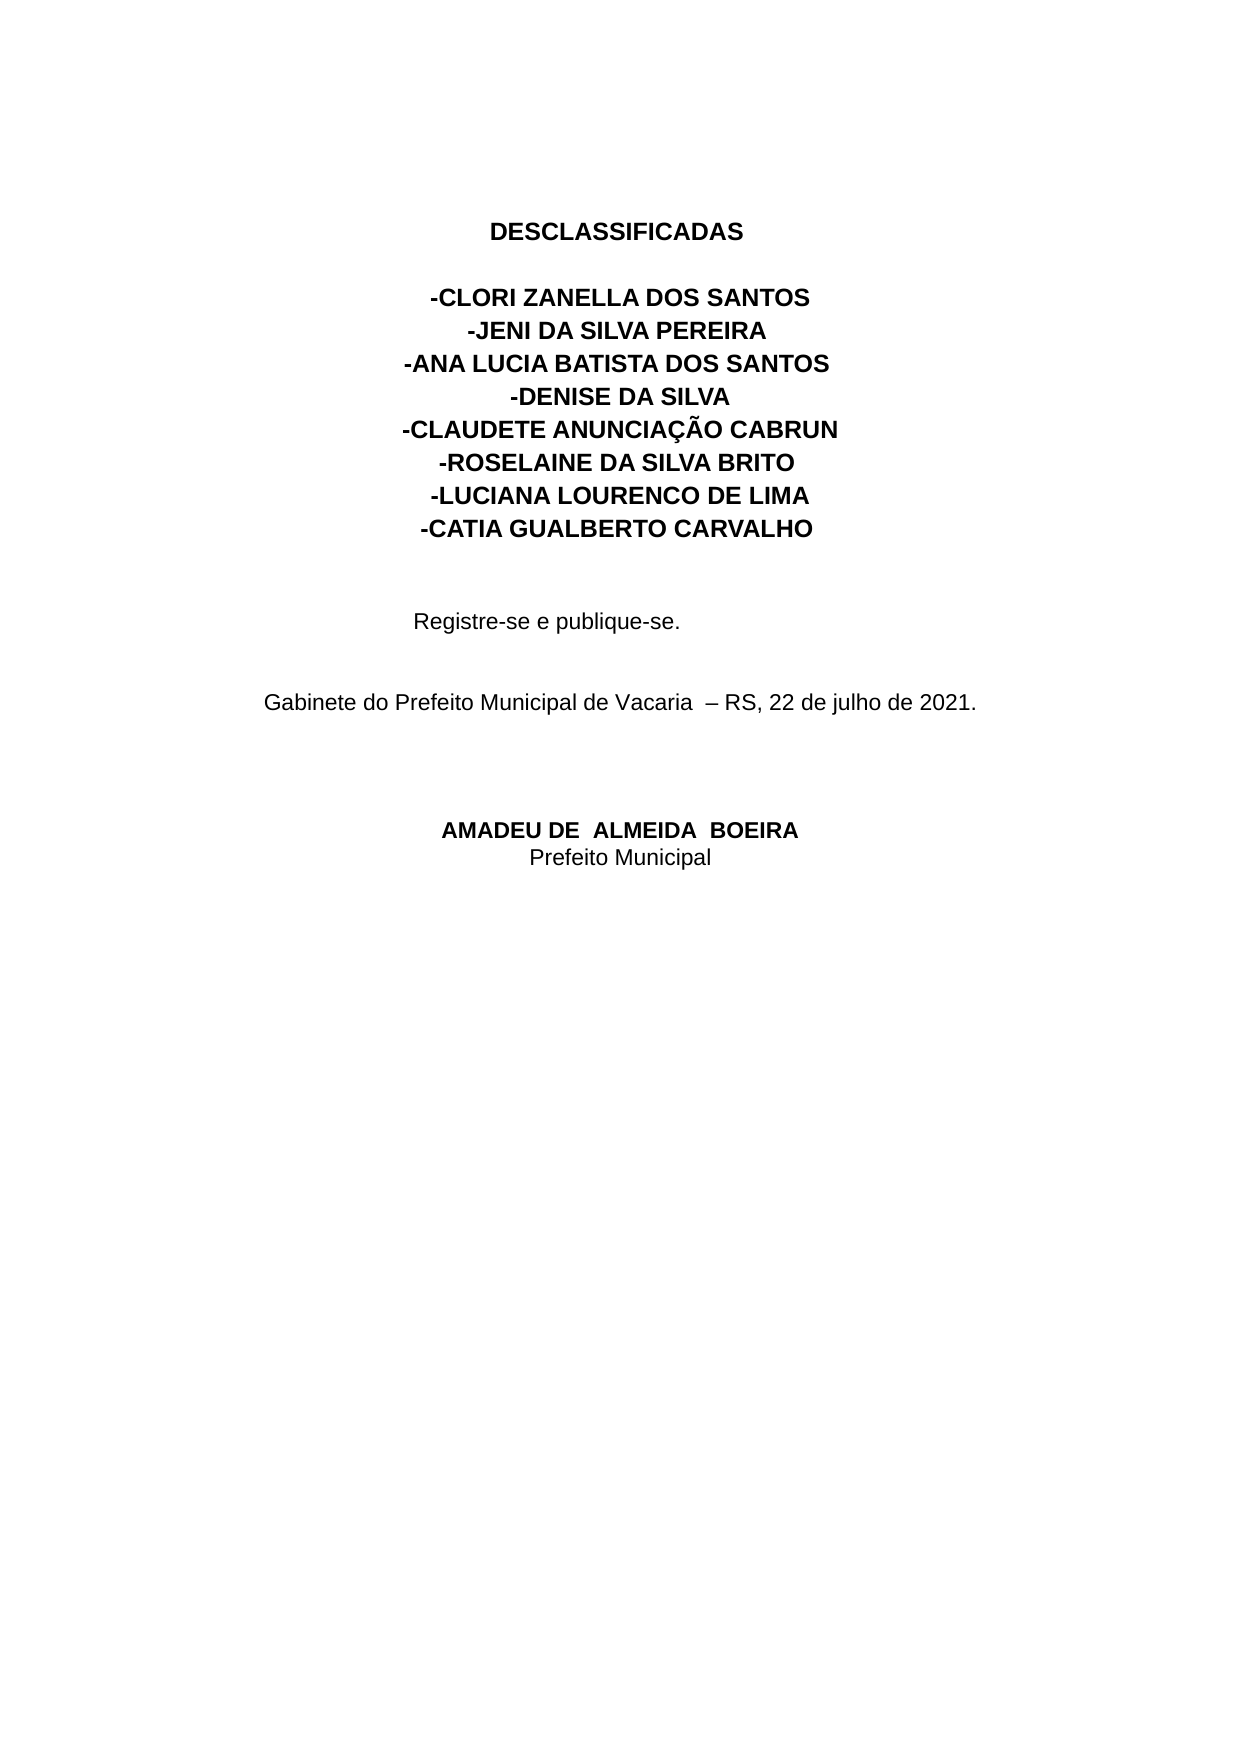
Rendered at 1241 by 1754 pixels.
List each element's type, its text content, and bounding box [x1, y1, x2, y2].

text Registre-se e publique-se. [413, 608, 1122, 634]
text -ANA LUCIA BATISTA DOS SANTOS [118, 349, 1122, 378]
text -ROSELAINE DA SILVA BRITO [118, 448, 1122, 477]
text Gabinete do Prefeito Municipal de Vacaria – RS, 22 de julho de 2021. [118, 689, 1122, 715]
text -CATIA GUALBERTO CARVALHO [118, 514, 1122, 543]
text AMADEU DE ALMEIDA BOEIRA [118, 817, 1122, 844]
text -JENI DA SILVA PEREIRA [118, 316, 1122, 345]
text -CLORI ZANELLA DOS SANTOS [118, 283, 1122, 312]
text DESCLASSIFICADAS [118, 217, 1122, 246]
text -CLAUDETE ANUNCIAÇÃO CABRUN [118, 415, 1122, 444]
text -DENISE DA SILVA [118, 382, 1122, 411]
text -LUCIANA LOURENCO DE LIMA [118, 481, 1122, 510]
text Prefeito Municipal [118, 844, 1122, 870]
